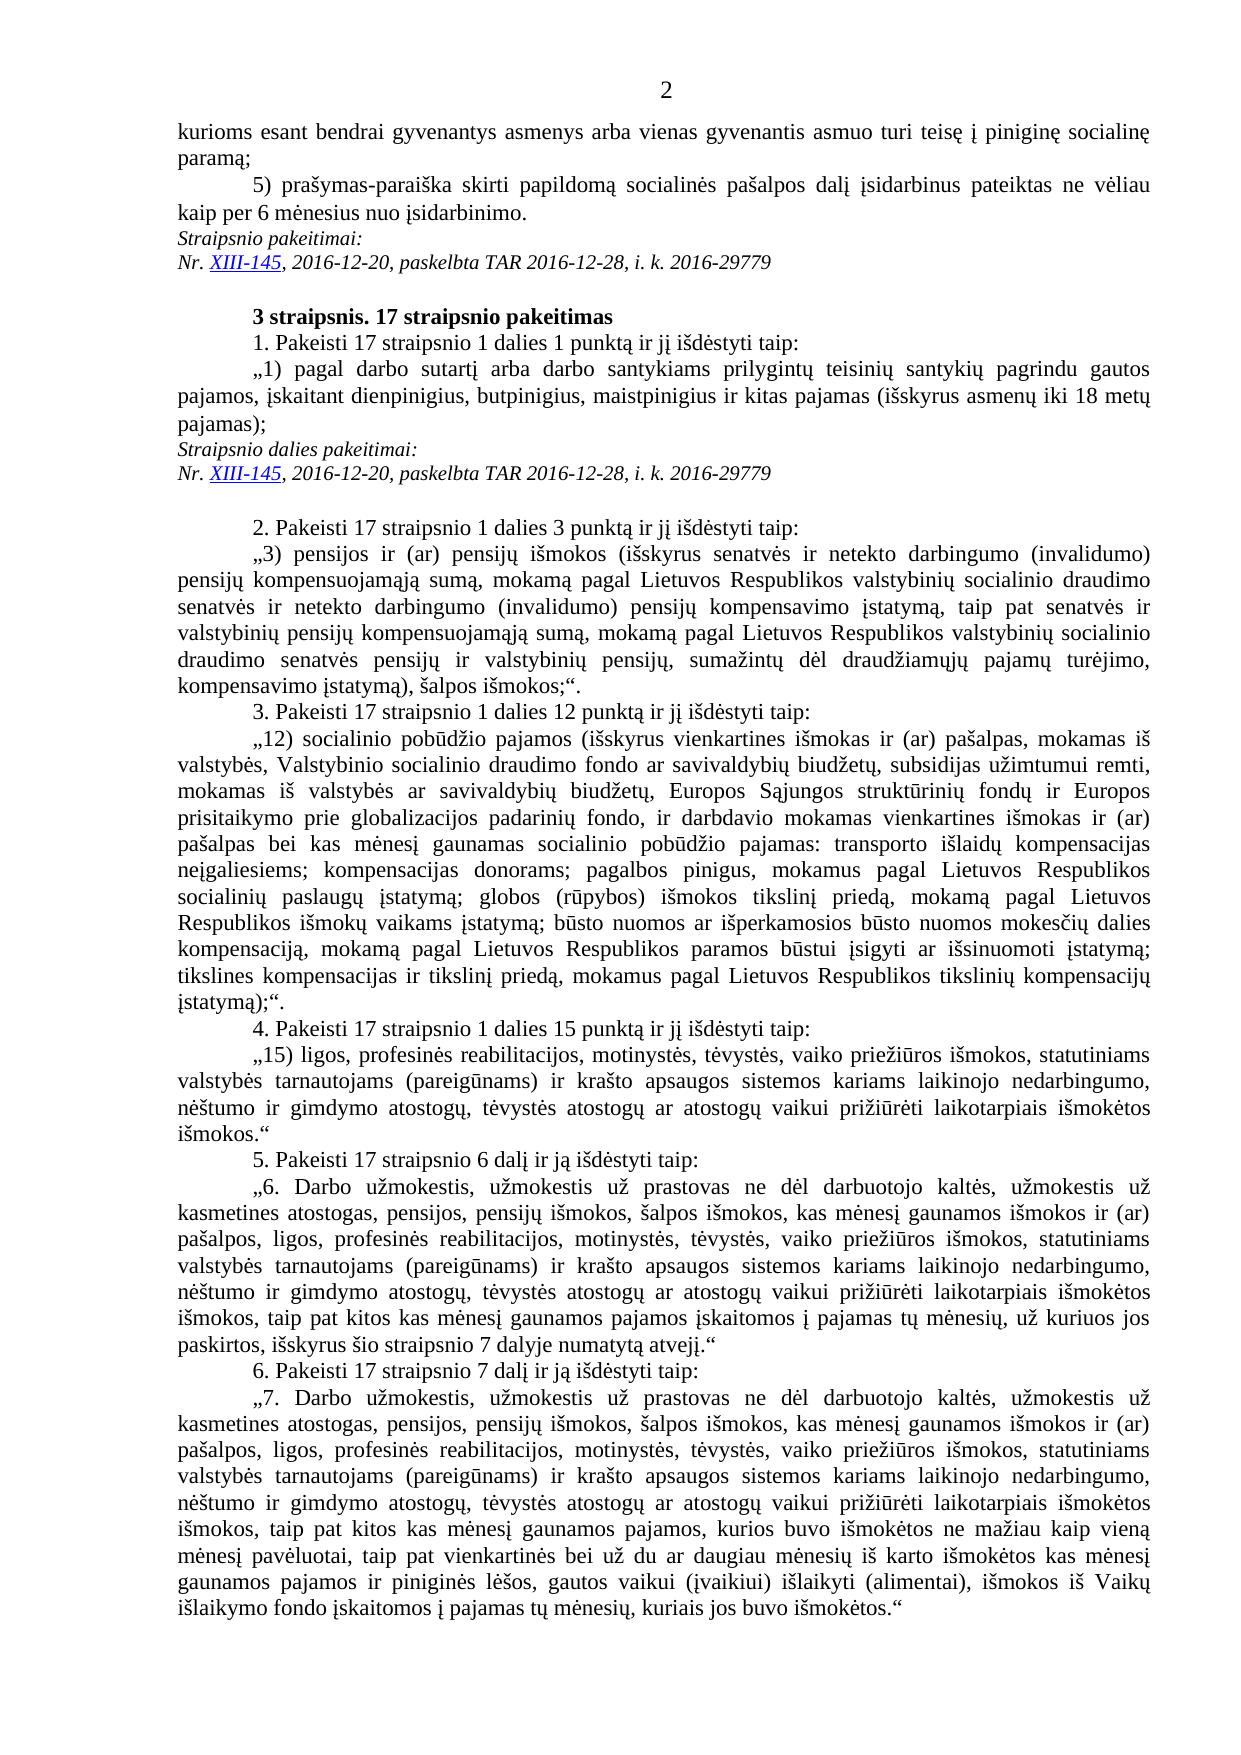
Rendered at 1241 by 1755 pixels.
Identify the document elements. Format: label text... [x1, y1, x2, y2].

text 4. Pakeisti 17 straipsnio 1 dalies 15 punktą ir jį išdėstyti taip: [177, 1014, 1152, 1041]
text „1) pagal darbo sutartį arba darbo santykiams prilygintų teisinių santykių pagrindu gautos pajamos, įskaitant dienpinigius, butpinigius, maistpinigius ir kitas pajamas (išskyrus asmenų iki 18 metų pajamas); [177, 356, 1152, 437]
text 3 straipsnis. 17 straipsnio pakeitimas [177, 303, 1152, 329]
text „7. Darbo užmokestis, užmokestis už prastovas ne dėl darbuotojo kaltės, užmokestis už kasmetines atostogas, pensijos, pensijų išmokos, šalpos išmokos, kas mėnesį gaunamos išmokos ir (ar) pašalpos, ligos, profesinės reabilitacijos, motinystės, tėvystės, vaiko priežiūros išmokos, statutiniams valstybės tarnautojams (pareigūnams) ir krašto apsaugos sistemos kariams laikinojo nedarbingumo, nėštumo ir gimdymo atostogų, tėvystės atostogų ar atostogų vaikui prižiūrėti laikotarpiais išmokėtos išmokos, taip pat kitos kas mėnesį gaunamos pajamos, kurios buvo išmokėtos ne mažiau kaip vieną mėnesį pavėluotai, taip pat vienkartinės bei už du ar daugiau mėnesių iš karto išmokėtos kas mėnesį gaunamos pajamos ir piniginės lėšos, gautos vaikui (įvaikiui) išlaikyti (alimentai), išmokos iš Vaikų išlaikymo fondo įskaitomos į pajamas tų mėnesių, kuriais jos buvo išmokėtos.“ [177, 1383, 1152, 1621]
text 1. Pakeisti 17 straipsnio 1 dalies 1 punktą ir jį išdėstyti taip: [177, 329, 1152, 356]
text 2. Pakeisti 17 straipsnio 1 dalies 3 punktą ir jį išdėstyti taip: [177, 514, 1152, 540]
text 6. Pakeisti 17 straipsnio 7 dalį ir ją išdėstyti taip: [177, 1357, 1152, 1383]
text Straipsnio pakeitimai: [177, 226, 1152, 250]
text „12) socialinio pobūdžio pajamos (išskyrus vienkartines išmokas ir (ar) pašalpas, mokamas iš valstybės, Valstybinio socialinio draudimo fondo ar savivaldybių biudžetų, subsidijas užimtumui remti, mokamas iš valstybės ar savivaldybių biudžetų, Europos Sąjungos struktūrinių fondų ir Europos prisitaikymo prie globalizacijos padarinių fondo, ir darbdavio mokamas vienkartines išmokas ir (ar) pašalpas bei kas mėnesį gaunamas socialinio pobūdžio pajamas: transporto išlaidų kompensacijas neįgaliesiems; kompensacijas donorams; pagalbos pinigus, mokamus pagal Lietuvos Respublikos socialinių paslaugų įstatymą; globos (rūpybos) išmokos tikslinį priedą, mokamą pagal Lietuvos Respublikos išmokų vaikams įstatymą; būsto nuomos ar išperkamosios būsto nuomos mokesčių dalies kompensaciją, mokamą pagal Lietuvos Respublikos paramos būstui įsigyti ar išsinuomoti įstatymą; tikslines kompensacijas ir tikslinį priedą, mokamus pagal Lietuvos Respublikos tikslinių kompensacijų įstatymą);“. [177, 725, 1152, 1014]
text Straipsnio dalies pakeitimai: [177, 437, 1152, 461]
text Nr. XIII-145, 2016-12-20, paskelbta TAR 2016-12-28, i. k. 2016-29779 [177, 250, 1152, 274]
text 3. Pakeisti 17 straipsnio 1 dalies 12 punktą ir jį išdėstyti taip: [177, 698, 1152, 725]
text 5) prašymas-paraiška skirti papildomą socialinės pašalpos dalį įsidarbinus pateiktas ne vėliau kaip per 6 mėnesius nuo įsidarbinimo. [177, 171, 1152, 226]
text 5. Pakeisti 17 straipsnio 6 dalį ir ją išdėstyti taip: [177, 1146, 1152, 1173]
text „3) pensijos ir (ar) pensijų išmokos (išskyrus senatvės ir netekto darbingumo (invalidumo) pensijų kompensuojamąją sumą, mokamą pagal Lietuvos Respublikos valstybinių socialinio draudimo senatvės ir netekto darbingumo (invalidumo) pensijų kompensavimo įstatymą, taip pat senatvės ir valstybinių pensijų kompensuojamąją sumą, mokamą pagal Lietuvos Respublikos valstybinių socialinio draudimo senatvės pensijų ir valstybinių pensijų, sumažintų dėl draudžiamųjų pajamų turėjimo, kompensavimo įstatymą), šalpos išmokos;“. [177, 540, 1152, 698]
text „15) ligos, profesinės reabilitacijos, motinystės, tėvystės, vaiko priežiūros išmokos, statutiniams valstybės tarnautojams (pareigūnams) ir krašto apsaugos sistemos kariams laikinojo nedarbingumo, nėštumo ir gimdymo atostogų, tėvystės atostogų ar atostogų vaikui prižiūrėti laikotarpiais išmokėtos išmokos.“ [177, 1041, 1152, 1146]
text Nr. XIII-145, 2016-12-20, paskelbta TAR 2016-12-28, i. k. 2016-29779 [177, 461, 1152, 485]
text „6. Darbo užmokestis, užmokestis už prastovas ne dėl darbuotojo kaltės, užmokestis už kasmetines atostogas, pensijos, pensijų išmokos, šalpos išmokos, kas mėnesį gaunamos išmokos ir (ar) pašalpos, ligos, profesinės reabilitacijos, motinystės, tėvystės, vaiko priežiūros išmokos, statutiniams valstybės tarnautojams (pareigūnams) ir krašto apsaugos sistemos kariams laikinojo nedarbingumo, nėštumo ir gimdymo atostogų, tėvystės atostogų ar atostogų vaikui prižiūrėti laikotarpiais išmokėtos išmokos, taip pat kitos kas mėnesį gaunamos pajamos įskaitomos į pajamas tų mėnesių, už kuriuos jos paskirtos, išskyrus šio straipsnio 7 dalyje numatytą atvejį.“ [177, 1173, 1152, 1357]
text kurioms esant bendrai gyvenantys asmenys arba vienas gyvenantis asmuo turi teisę į piniginę socialinę paramą; [177, 118, 1152, 171]
